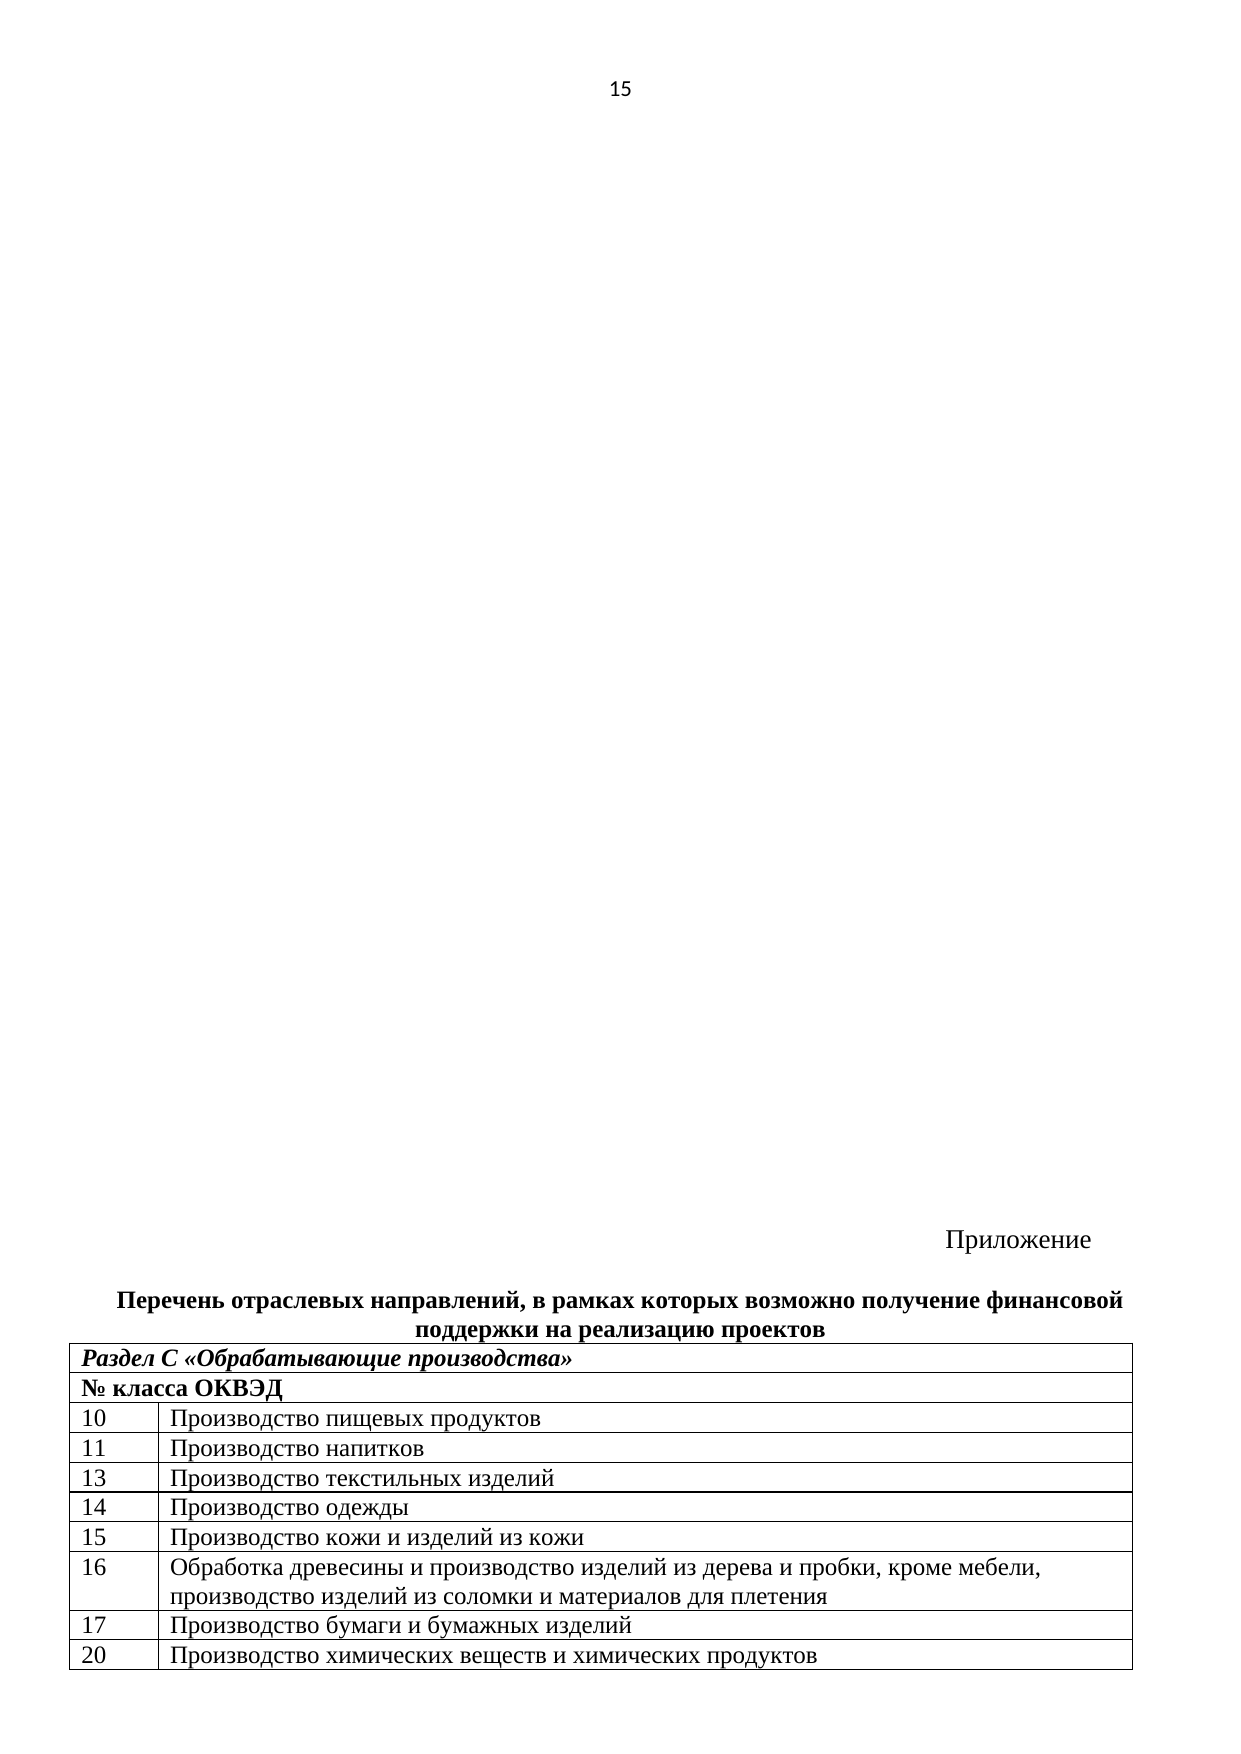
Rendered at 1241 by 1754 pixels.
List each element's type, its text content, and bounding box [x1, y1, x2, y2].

table_cell 20 [70, 1640, 158, 1669]
text Перечень отраслевых направлений, в рамках которых возможно получение финансовой поддержки на реализацию проектов [89, 1285, 1152, 1342]
table_cell Производство текстильных изделий [159, 1463, 1132, 1491]
table_cell Производство одежды [159, 1493, 1132, 1521]
table_cell № класса ОКВЭД [70, 1373, 1132, 1402]
table_cell Производство напитков [159, 1433, 1132, 1462]
table_cell 13 [70, 1463, 158, 1491]
table_cell 16 [70, 1552, 158, 1609]
table_cell 17 [70, 1611, 158, 1639]
table_cell Производство химических веществ и химических продуктов [159, 1640, 1132, 1669]
table_cell 14 [70, 1493, 158, 1521]
table_cell Обработка древесины и производство изделий из дерева и пробки, кроме мебели, производство изделий из соломки и материалов для плетения [159, 1552, 1132, 1609]
table_cell 10 [70, 1403, 158, 1432]
table_header Раздел C «Обрабатывающие производства» [70, 1344, 1132, 1372]
table_cell Производство бумаги и бумажных изделий [159, 1611, 1132, 1639]
table_cell 15 [70, 1522, 158, 1551]
table_cell Производство кожи и изделий из кожи [159, 1522, 1132, 1551]
table_cell Производство пищевых продуктов [159, 1403, 1132, 1432]
table_cell 11 [70, 1433, 158, 1462]
subtitle Приложение [945, 1223, 1152, 1254]
